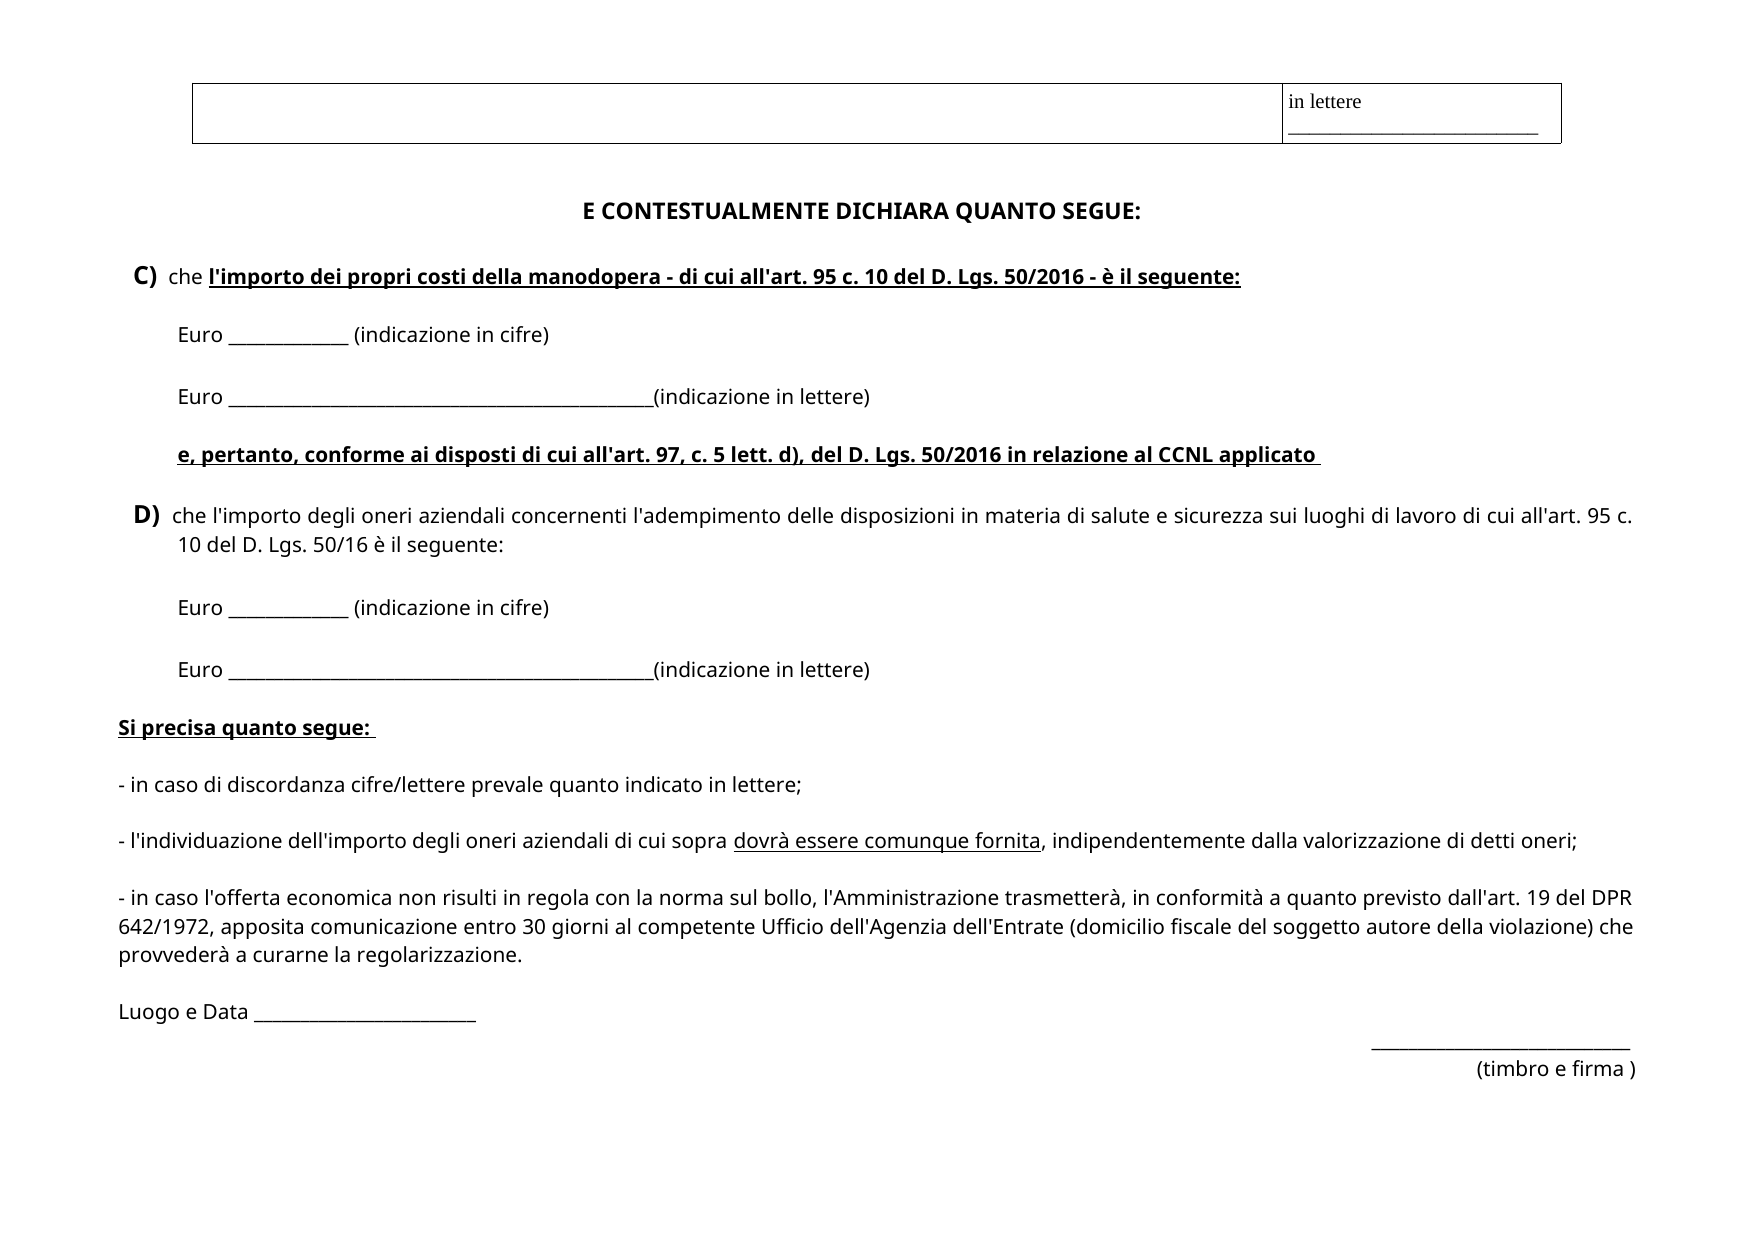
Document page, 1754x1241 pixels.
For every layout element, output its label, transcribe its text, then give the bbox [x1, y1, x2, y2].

text Euro ______________________________________________(indicazione in lettere) [118, 382, 1636, 411]
text E CONTESTUALMENTE DICHIARA QUANTO SEGUE: [118, 195, 1636, 226]
text Euro _____________ (indicazione in cifre) [118, 593, 1636, 622]
text Euro _____________ (indicazione in cifre) [118, 320, 1636, 348]
text (timbro e firma ) [118, 1054, 1636, 1082]
text Luogo e Data ________________________ [118, 997, 1636, 1026]
text ____________________________ [118, 1026, 1636, 1054]
text - in caso di discordanza cifre/lettere prevale quanto indicato in lettere; [118, 770, 1636, 798]
text Euro ______________________________________________(indicazione in lettere) [118, 656, 1636, 684]
text D) che l'importo degli oneri aziendali concernenti l'adempimento delle disposizioni in materia di salute e sicurezza sui luoghi di lavoro di cui all'art. 95 c. 10 del D. Lgs. 50/16 è il seguente: [133, 497, 1636, 559]
table_cell [193, 84, 1282, 142]
text e, pertanto, conforme ai disposti di cui all'art. 97, c. 5 lett. d), del D. Lgs. 50/2016 in relazione al CCNL applicato [177, 440, 1636, 468]
text Si precisa quanto segue: [118, 713, 1636, 741]
text - in caso l'offerta economica non risulti in regola con la norma sul bollo, l'Amministrazione trasmetterà, in conformità a quanto previsto dall'art. 19 del DPR 642/1972, apposita comunicazione entro 30 giorni al competente Ufficio dell'Agenzia dell'Entrate (domicilio fiscale del soggetto autore della violazione) che provvederà a curarne la regolarizzazione. [118, 883, 1636, 969]
text C) che l'importo dei propri costi della manodopera - di cui all'art. 95 c. 10 del D. Lgs. 50/2016 - è il seguente: [133, 257, 1636, 292]
text - l'individuazione dell'importo degli oneri aziendali di cui sopra dovrà essere comunque fornita, indipendentemente dalla valorizzazione di detti oneri; [118, 827, 1636, 855]
table_cell in lettere ________________________ [1283, 84, 1561, 142]
